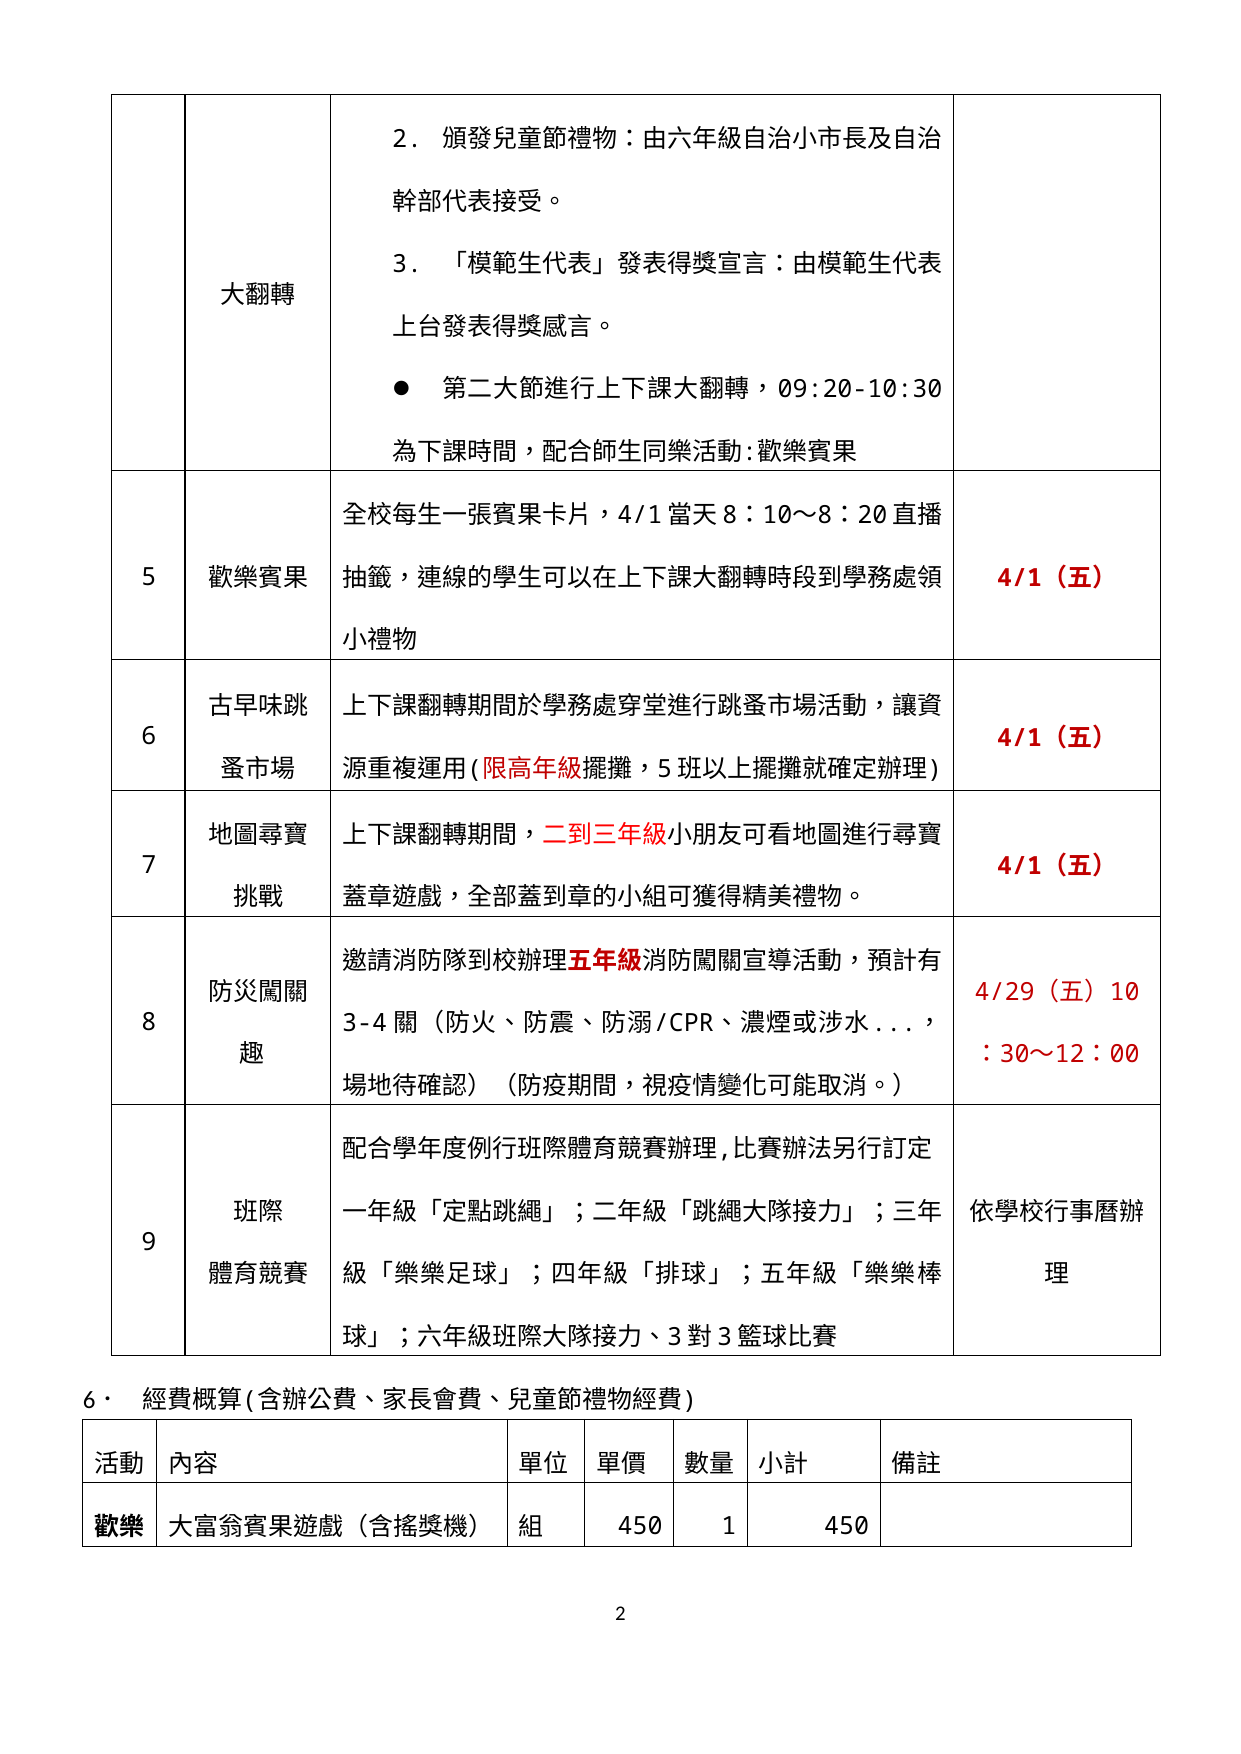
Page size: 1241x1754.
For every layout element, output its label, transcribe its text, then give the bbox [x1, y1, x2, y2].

table_header 活動 [83, 1420, 156, 1482]
table_cell 上下課翻轉期間，二到三年級小朋友可看地圖進行尋寶蓋章遊戲，全部蓋到章的小組可獲得精美禮物。 [331, 791, 953, 916]
table_cell 7 [112, 791, 184, 916]
table_header 內容 [157, 1420, 507, 1482]
table_cell 歡樂賓果 [186, 471, 330, 659]
table_cell 1 [674, 1483, 747, 1546]
table_cell 邀請消防隊到校辦理五年級消防闖關宣導活動，預計有3-4關（防火、防震、防溺/CPR、濃煙或涉水...，場地待確認）（防疫期間，視疫情變化可能取消。） [331, 917, 953, 1104]
table_cell 8 [112, 917, 184, 1104]
table_header 單位 [508, 1420, 584, 1482]
table_cell 4/29（五）10：30～12：00 [954, 917, 1160, 1104]
table_cell 4/1（五） [954, 660, 1160, 789]
table_cell 9 [112, 1105, 184, 1355]
table_cell 4/1（五） [954, 791, 1160, 916]
table_cell [954, 95, 1160, 470]
table_cell 全校每生一張賓果卡片，4/1當天8：10～8：20直播抽籤，連線的學生可以在上下課大翻轉時段到學務處領小禮物 [331, 471, 953, 659]
table_header 數量 [674, 1420, 747, 1482]
table_cell 大翻轉 [186, 95, 330, 470]
table_cell 兒童朝會時進行班級模範生表揚及慶祝活動； 班級模範生表揚活動：分為六個年級逐一頒發模範生獎狀及獎品。 頒發兒童節禮物：由六年級自治小市長及自治幹部代表接受。 「模範生代表」發表得獎宣言：由模範生代表上台發表得獎感言。 第二大節進行上下課大翻轉，09:20-10:30為下課時間，配合師生同樂活動:歡樂賓果 [331, 95, 953, 470]
table_cell 班際 體育競賽 [186, 1105, 330, 1355]
table_cell 組 [508, 1483, 584, 1546]
table_cell 5 [112, 471, 184, 659]
table_header 小計 [748, 1420, 880, 1482]
table_cell [112, 95, 184, 470]
table_cell 大富翁賓果遊戲（含搖獎機） [157, 1483, 507, 1546]
table_cell 上下課翻轉期間於學務處穿堂進行跳蚤市場活動，讓資源重複運用(限高年級擺攤，5班以上擺攤就確定辦理) [331, 660, 953, 789]
table_cell 地圖尋寶挑戰 [186, 791, 330, 916]
table_cell 歡樂 [83, 1483, 156, 1546]
table_header 備註 [881, 1420, 1131, 1482]
table_cell 4/1（五） [954, 471, 1160, 659]
table_cell 450 [585, 1483, 673, 1546]
table_header 單價 [585, 1420, 673, 1482]
list 經費概算(含辦公費、家長會費、兒童節禮物經費) [83, 1356, 1157, 1419]
table_cell 依學校行事曆辦理 [954, 1105, 1160, 1355]
table_cell 配合學年度例行班際體育競賽辦理,比賽辦法另行訂定 一年級「定點跳繩」；二年級「跳繩大隊接力」；三年級「樂樂足球」；四年級「排球」；五年級「樂樂棒球」；六年級班際大隊接力、3對3籃球比賽 [331, 1105, 953, 1355]
table_cell 防災闖關趣 [186, 917, 330, 1104]
table_cell 450 [748, 1483, 880, 1546]
table_cell 古早味跳蚤市場 [186, 660, 330, 789]
table_cell [881, 1483, 1131, 1546]
table_cell 6 [112, 660, 184, 789]
